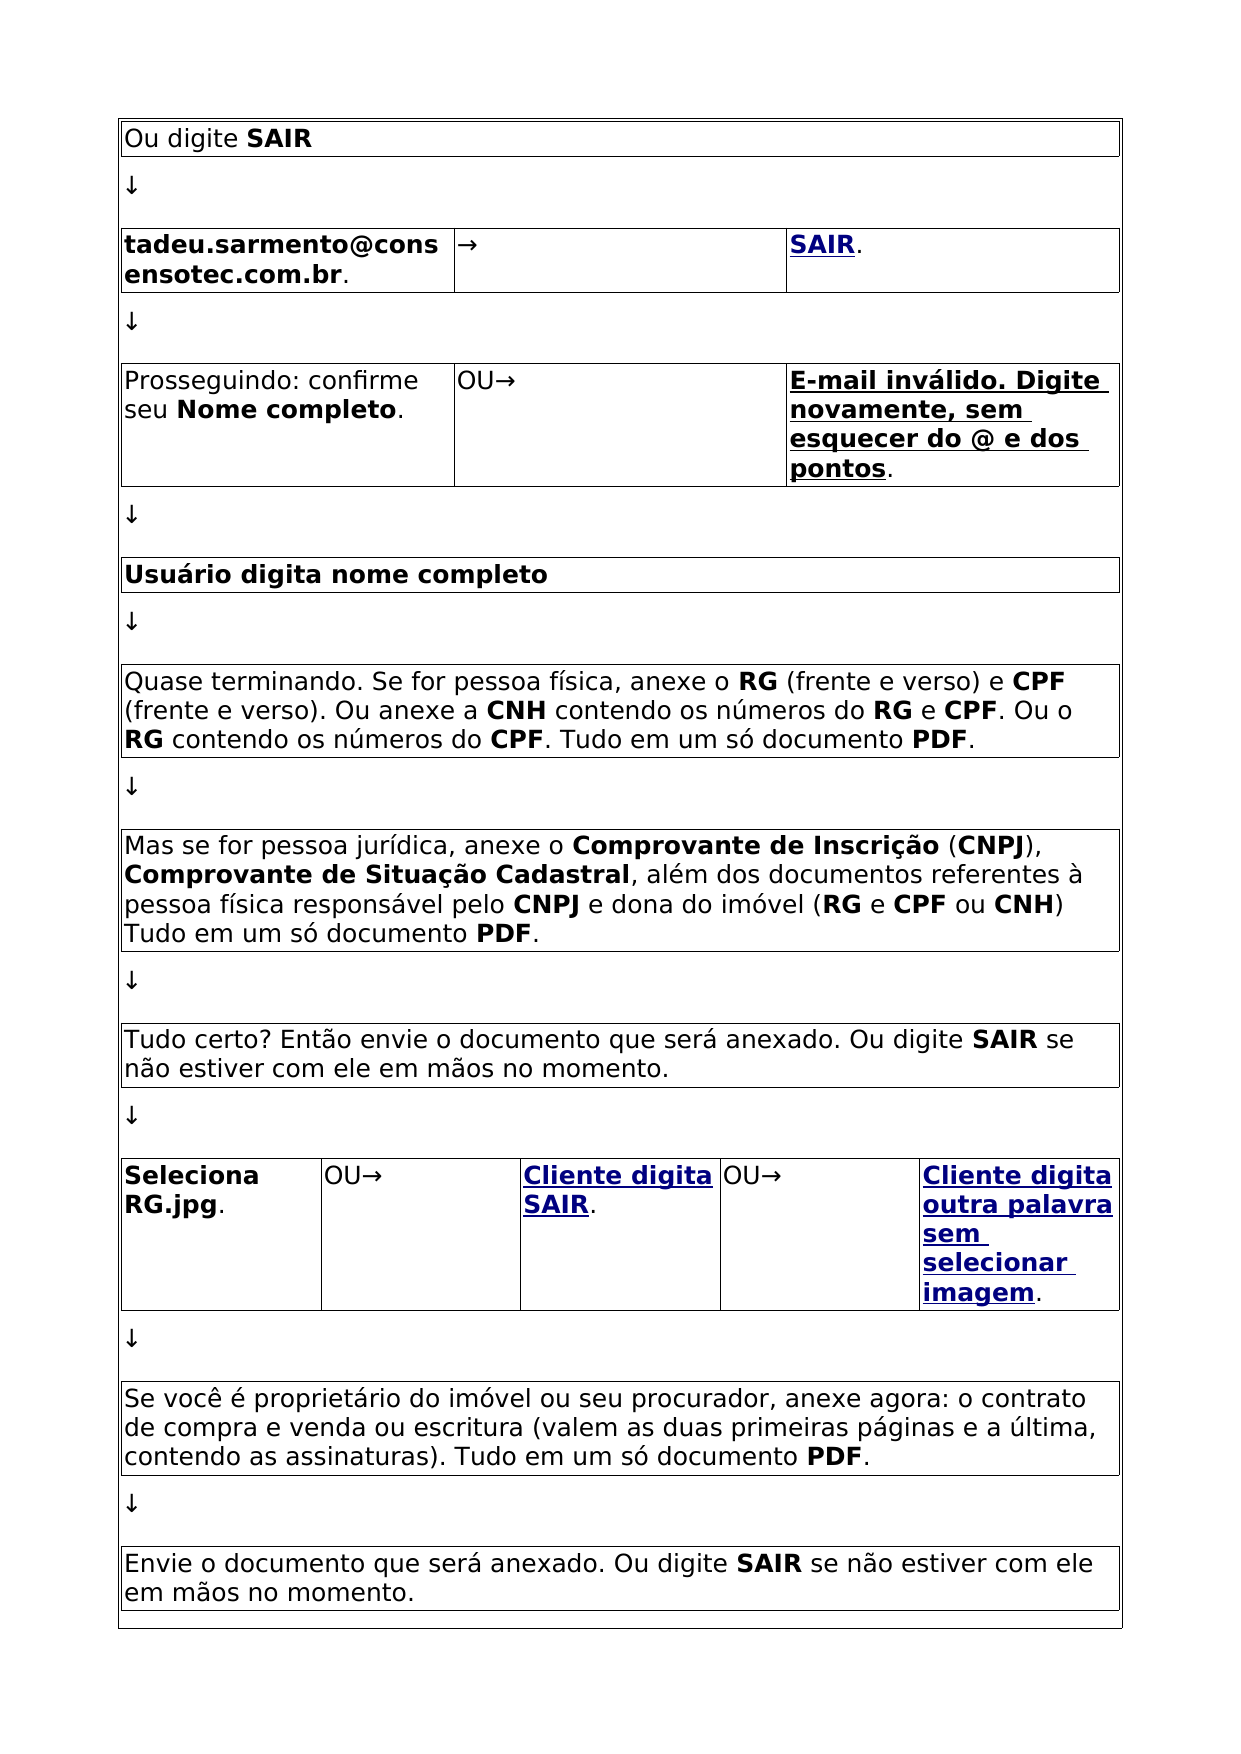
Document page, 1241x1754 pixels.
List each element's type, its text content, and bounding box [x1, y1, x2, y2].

table_header Quase terminando. Se for pessoa física, anexe o RG (frente e verso) e CPF (frente e verso). Ou anexe a CNH contendo os números do RG e CPF. Ou o RG contendo os números do CPF. Tudo em um só documento PDF. [122, 665, 1119, 757]
table_header Seleciona RG.jpg. [122, 1159, 321, 1310]
table_header E-mail inválido. Digite novamente, sem esquecer do @ e dos pontos. [787, 364, 1119, 486]
table_header Cliente digita outra palavra sem selecionar imagem. [920, 1159, 1119, 1310]
table_header Ou digite SAIR [122, 122, 1119, 156]
table_header Tudo certo? Então envie o documento que será anexado. Ou digite SAIR se não estiver com ele em mãos no momento. [122, 1024, 1119, 1087]
table_header ↓ ↓ ↓ ↓ ↓ ↓ ↓ ↓ ↓ [119, 119, 1122, 1628]
table_header Se você é proprietário do imóvel ou seu procurador, anexe agora: o contrato de compra e venda ou escritura (valem as duas primeiras páginas e a última, contendo as assinaturas). Tudo em um só documento PDF. [122, 1382, 1119, 1474]
table_header OU→ [455, 364, 786, 486]
table_header → [455, 229, 786, 292]
table_header OU→ [721, 1159, 919, 1310]
table_header SAIR. [787, 229, 1119, 292]
table_header Prosseguindo: confirme seu Nome completo. [122, 364, 454, 486]
table_header Usuário digita nome completo [122, 558, 1119, 592]
table_header Mas se for pessoa jurídica, anexe o Comprovante de Inscrição (CNPJ), Comprovante de Situação Cadastral, além dos documentos referentes à pessoa física responsável pelo CNPJ e dona do imóvel (RG e CPF ou CNH) Tudo em um só documento PDF. [122, 830, 1119, 951]
table_header tadeu.sarmento@consensotec.com.br. [122, 229, 454, 292]
table_header Cliente digita SAIR. [521, 1159, 720, 1310]
table_header OU→ [322, 1159, 520, 1310]
table_header Envie o documento que será anexado. Ou digite SAIR se não estiver com ele em mãos no momento. [122, 1547, 1119, 1610]
